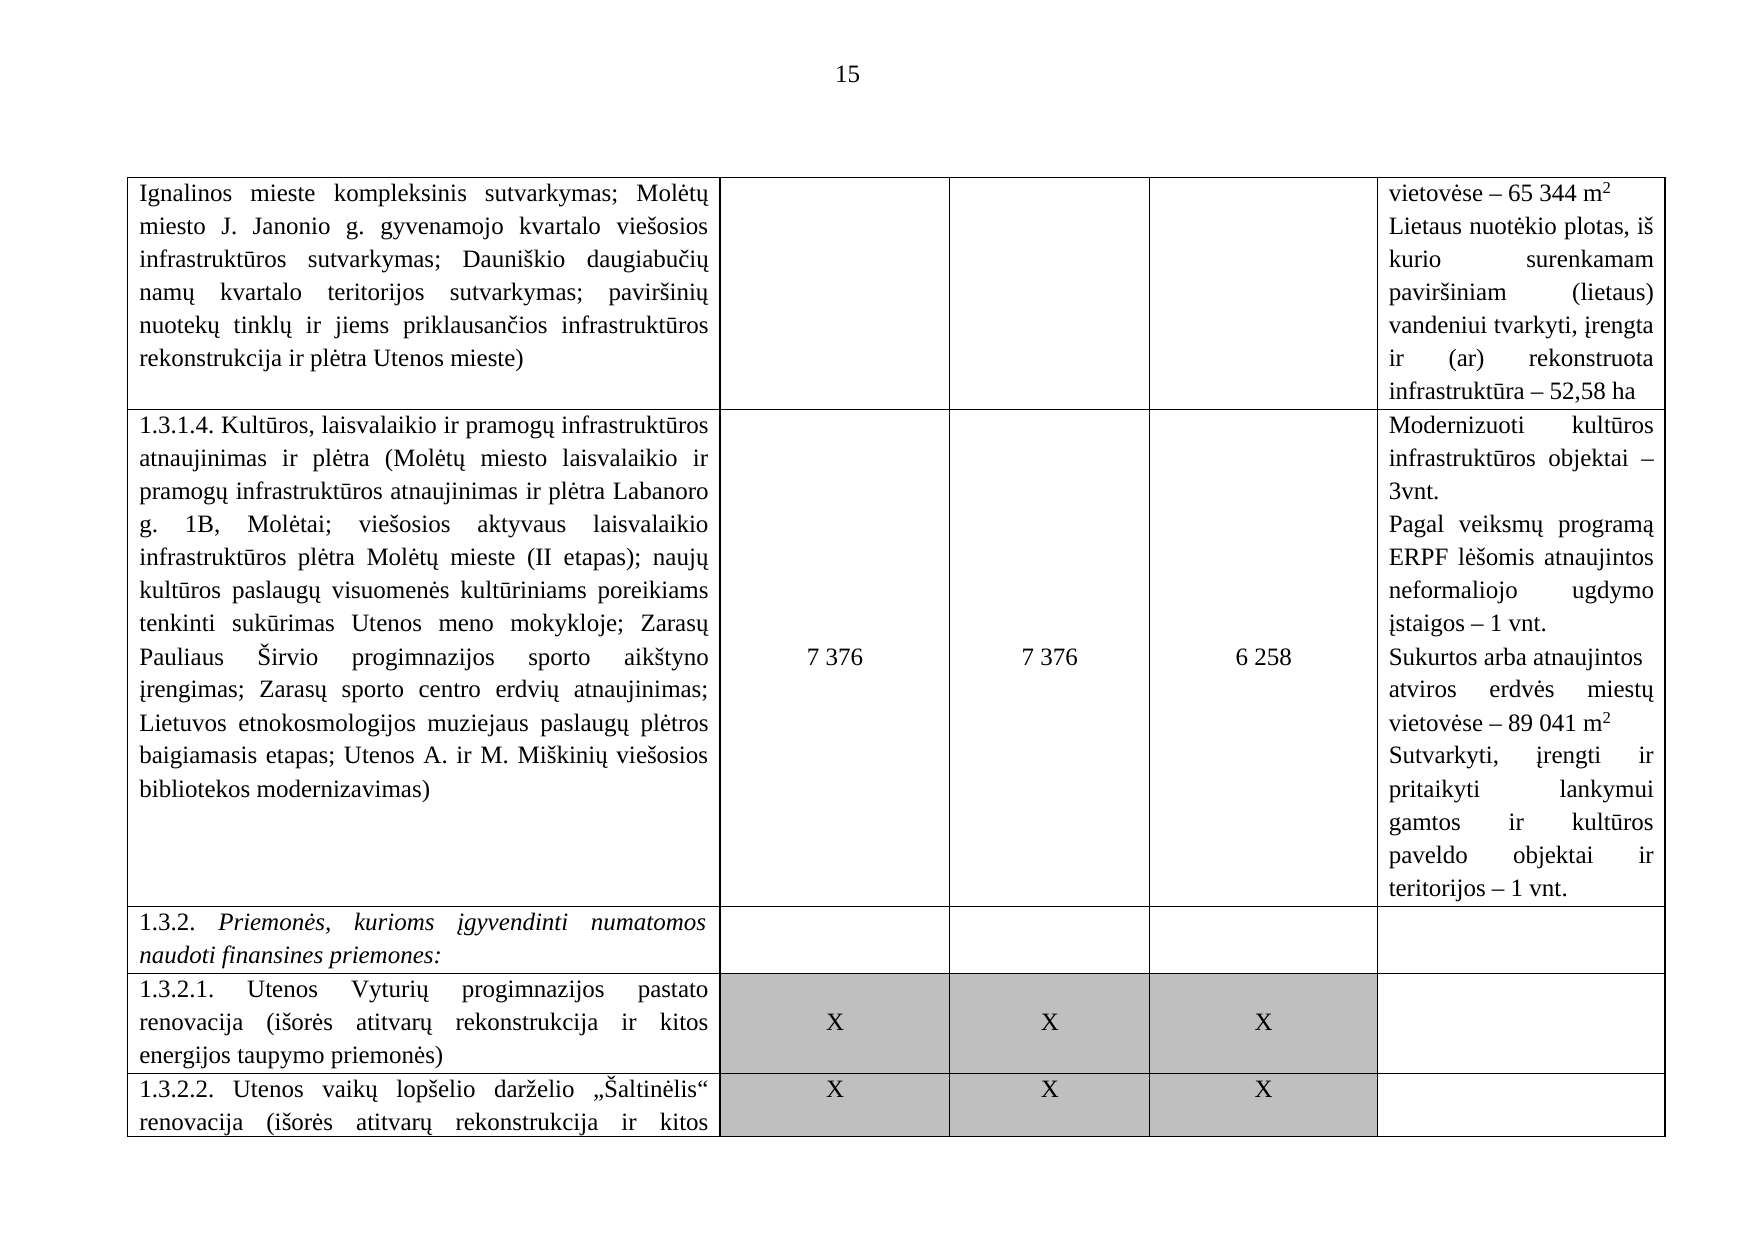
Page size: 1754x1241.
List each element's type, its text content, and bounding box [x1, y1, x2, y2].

table_cell X [721, 1074, 949, 1136]
table_cell [721, 907, 949, 973]
table_cell Ignalinos mieste kompleksinis sutvarkymas; Molėtų miesto J. Janonio g. gyvenamojo kvartalo viešosios infrastruktūros sutvarkymas; Dauniškio daugiabučių namų kvartalo teritorijos sutvarkymas; paviršinių nuotekų tinklų ir jiems priklausančios infrastruktūros rekonstrukcija ir plėtra Utenos mieste) [128, 178, 719, 409]
table_cell X [1150, 1074, 1377, 1136]
table_cell vietovėse – 65 344 m2 Lietaus nuotėkio plotas, iš kurio surenkamam paviršiniam (lietaus) vandeniui tvarkyti, įrengta ir (ar) rekonstruota infrastruktūra – 52,58 ha [1378, 178, 1664, 409]
table_cell Modernizuoti kultūros infrastruktūros objektai – 3vnt. Pagal veiksmų programą ERPF lėšomis atnaujintos neformaliojo ugdymo įstaigos – 1 vnt. Sukurtos arba atnaujintos atviros erdvės miestų vietovėse – 89 041 m2 Sutvarkyti, įrengti ir pritaikyti lankymui gamtos ir kultūros paveldo objektai ir teritorijos – 1 vnt. [1378, 410, 1664, 906]
table_cell [1150, 907, 1377, 973]
table_cell 7 376 [721, 410, 949, 906]
table_cell 6 258 [1150, 410, 1377, 906]
table_cell [1378, 1074, 1664, 1136]
table_cell 1.3.2. Priemonės, kurioms įgyvendinti numatomos naudoti finansines priemones: [128, 907, 719, 973]
table_cell X [950, 1074, 1149, 1136]
table_cell [1378, 907, 1664, 973]
table_cell [1150, 178, 1377, 409]
table_cell 1.3.2.1. Utenos Vyturių progimnazijos pastato renovacija (išorės atitvarų rekonstrukcija ir kitos energijos taupymo priemonės) [128, 974, 719, 1073]
table_cell 1.3.1.4. Kultūros, laisvalaikio ir pramogų infrastruktūros atnaujinimas ir plėtra (Molėtų miesto laisvalaikio ir pramogų infrastruktūros atnaujinimas ir plėtra Labanoro g. 1B, Molėtai; viešosios aktyvaus laisvalaikio infrastruktūros plėtra Molėtų mieste (II etapas); naujų kultūros paslaugų visuomenės kultūriniams poreikiams tenkinti sukūrimas Utenos meno mokykloje; Zarasų Pauliaus Širvio progimnazijos sporto aikštyno įrengimas; Zarasų sporto centro erdvių atnaujinimas; Lietuvos etnokosmologijos muziejaus paslaugų plėtros baigiamasis etapas; Utenos A. ir M. Miškinių viešosios bibliotekos modernizavimas) [128, 410, 719, 906]
table_cell X [721, 974, 949, 1073]
table_cell X [1150, 974, 1377, 1073]
table_cell 7 376 [950, 410, 1149, 906]
table_cell X [950, 974, 1149, 1073]
table_cell [721, 178, 949, 409]
table_cell 1.3.2.2. Utenos vaikų lopšelio darželio „Šaltinėlis“ renovacija (išorės atitvarų rekonstrukcija ir kitos [128, 1074, 719, 1136]
table_cell [950, 907, 1149, 973]
table_cell [1378, 974, 1664, 1073]
table_cell [950, 178, 1149, 409]
